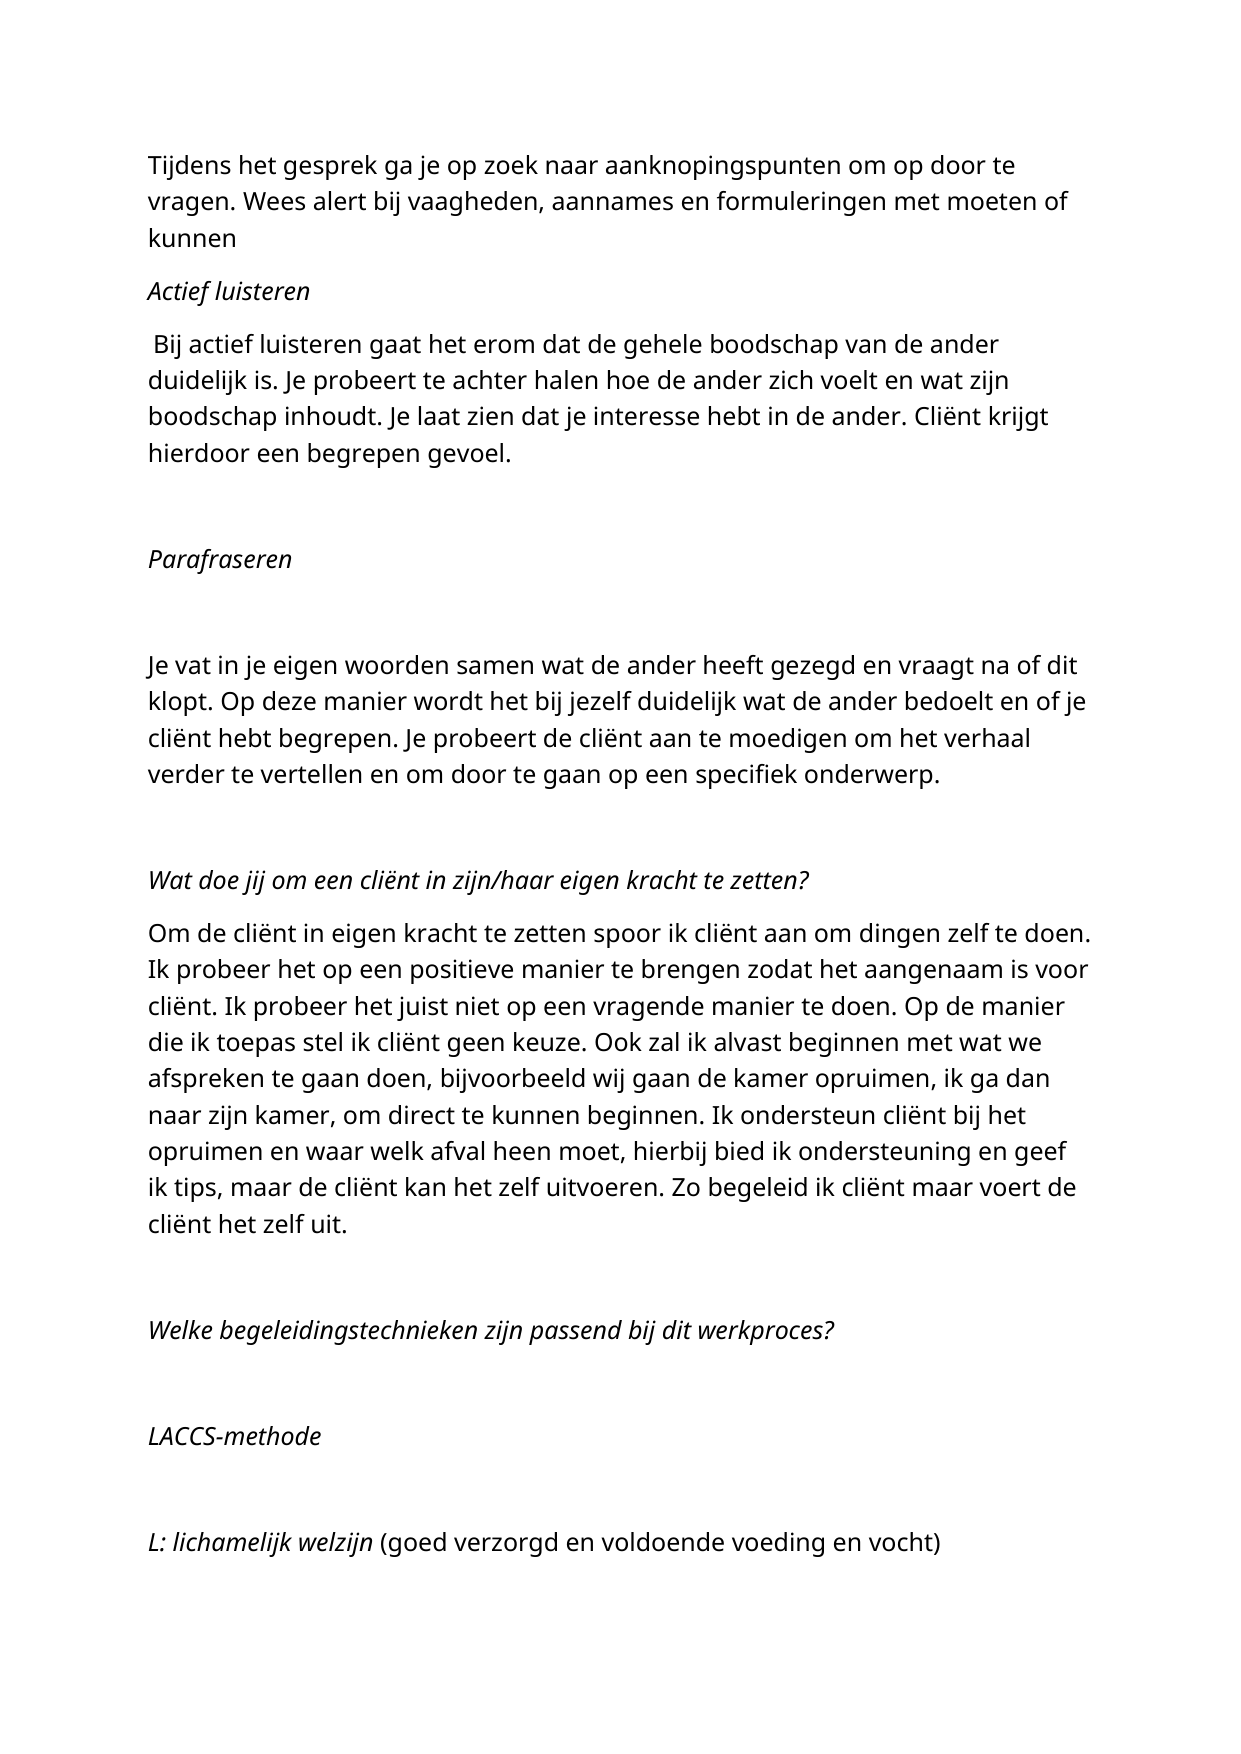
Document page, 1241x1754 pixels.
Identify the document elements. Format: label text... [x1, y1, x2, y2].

text Wat doe jij om een cliënt in zijn/haar eigen kracht te zetten? [148, 863, 1093, 897]
text L: lichamelijk welzijn (goed verzorgd en voldoende voeding en vocht) [148, 1524, 1093, 1559]
text LACCS-methode [148, 1418, 1093, 1453]
text Parafraseren [148, 541, 1093, 576]
text Tijdens het gesprek ga je op zoek naar aanknopingspunten om op door te vragen. Wees alert bij vaagheden, aannames en formuleringen met moeten of kunnen [148, 148, 1093, 254]
text Bij actief luisteren gaat het erom dat de gehele boodschap van de ander duidelijk is. Je probeert te achter halen hoe de ander zich voelt en wat zijn boodschap inhoudt. Je laat zien dat je interesse hebt in de ander. Cliënt krijgt hierdoor een begrepen gevoel. [148, 326, 1093, 469]
text Welke begeleidingstechnieken zijn passend bij dit werkproces? [148, 1312, 1093, 1347]
text Je vat in je eigen woorden samen wat de ander heeft gezegd en vraagt na of dit klopt. Op deze manier wordt het bij jezelf duidelijk wat de ander bedoelt en of je cliënt hebt begrepen. Je probeert de cliënt aan te moedigen om het verhaal verder te vertellen en om door te gaan op een specifiek onderwerp. [148, 647, 1093, 791]
text Actief luisteren [148, 273, 1093, 307]
text Om de cliënt in eigen kracht te zetten spoor ik cliënt aan om dingen zelf te doen. Ik probeer het op een positieve manier te brengen zodat het aangenaam is voor cliënt. Ik probeer het juist niet op een vragende manier te doen. Op de manier die ik toepas stel ik cliënt geen keuze. Ook zal ik alvast beginnen met wat we afspreken te gaan doen, bijvoorbeeld wij gaan de kamer opruimen, ik ga dan naar zijn kamer, om direct te kunnen beginnen. Ik ondersteun cliënt bij het opruimen en waar welk afval heen moet, hierbij bied ik ondersteuning en geef ik tips, maar de cliënt kan het zelf uitvoeren. Zo begeleid ik cliënt maar voert de cliënt het zelf uit. [148, 916, 1093, 1241]
